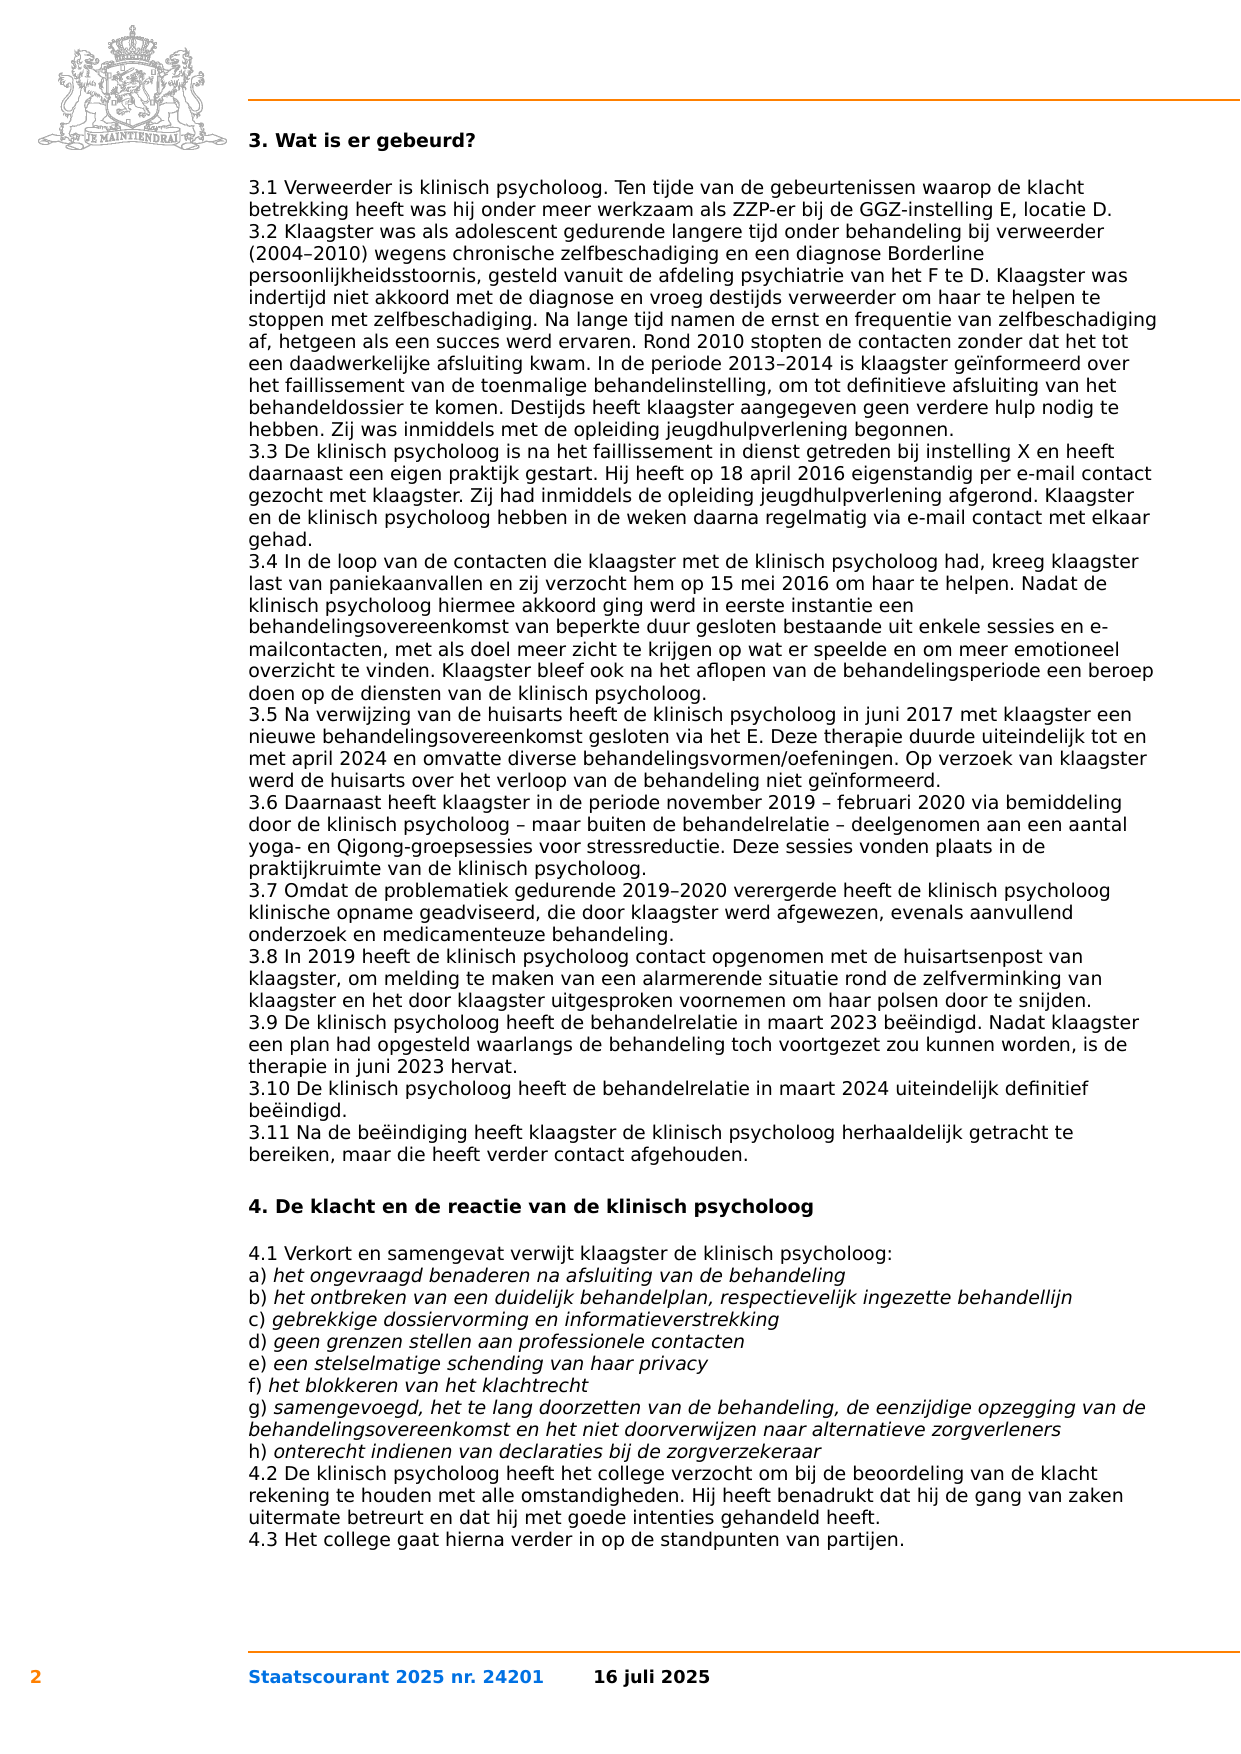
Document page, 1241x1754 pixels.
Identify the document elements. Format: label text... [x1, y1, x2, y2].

text e) een stelselmatige schending van haar privacy [248, 1353, 1163, 1375]
text 3.2 Klaagster was als adolescent gedurende langere tijd onder behandeling bij verweerder (2004–2010) wegens chronische zelfbeschadiging en een diagnose Borderline persoonlijkheidsstoornis, gesteld vanuit de afdeling psychiatrie van het F te D. Klaagster was indertijd niet akkoord met de diagnose en vroeg destijds verweerder om haar te helpen te stoppen met zelfbeschadiging. Na lange tijd namen de ernst en frequentie van zelfbeschadiging af, hetgeen als een succes werd ervaren. Rond 2010 stopten de contacten zonder dat het tot een daadwerkelijke afsluiting kwam. In de periode 2013–2014 is klaagster geïnformeerd over het faillissement van de toenmalige behandelinstelling, om tot definitieve afsluiting van het behandeldossier te komen. Destijds heeft klaagster aangegeven geen verdere hulp nodig te hebben. Zij was inmiddels met de opleiding jeugdhulpverlening begonnen. [248, 221, 1163, 441]
text b) het ontbreken van een duidelijk behandelplan, respectievelijk ingezette behandellijn [248, 1287, 1163, 1309]
picture [38, 25, 227, 150]
text 3.8 In 2019 heeft de klinisch psycholoog contact opgenomen met de huisartsenpost van klaagster, om melding te maken van een alarmerende situatie rond de zelfverminking van klaagster en het door klaagster uitgesproken voornemen om haar polsen door te snijden. [248, 946, 1163, 1012]
text 3.7 Omdat de problematiek gedurende 2019–2020 verergerde heeft de klinisch psycholoog klinische opname geadviseerd, die door klaagster werd afgewezen, evenals aanvullend onderzoek en medicamenteuze behandeling. [248, 880, 1163, 946]
text 3.10 De klinisch psycholoog heeft de behandelrelatie in maart 2024 uiteindelijk definitief beëindigd. [248, 1078, 1163, 1122]
text 4.3 Het college gaat hierna verder in op de standpunten van partijen. [248, 1529, 1163, 1551]
text 4.2 De klinisch psycholoog heeft het college verzocht om bij de beoordeling van de klacht rekening te houden met alle omstandigheden. Hij heeft benadrukt dat hij de gang van zaken uitermate betreurt en dat hij met goede intenties gehandeld heeft. [248, 1463, 1163, 1529]
text d) geen grenzen stellen aan professionele contacten [248, 1331, 1163, 1353]
subtitle 3. Wat is er gebeurd? [248, 130, 1163, 152]
text a) het ongevraagd benaderen na afsluiting van de behandeling [248, 1265, 1163, 1287]
text c) gebrekkige dossiervorming en informatieverstrekking [248, 1309, 1163, 1331]
text 3.1 Verweerder is klinisch psycholoog. Ten tijde van de gebeurtenissen waarop de klacht betrekking heeft was hij onder meer werkzaam als ZZP-er bij de GGZ-instelling E, locatie D. [248, 177, 1163, 221]
text 3.11 Na de beëindiging heeft klaagster de klinisch psycholoog herhaaldelijk getracht te bereiken, maar die heeft verder contact afgehouden. [248, 1122, 1163, 1166]
text 3.4 In de loop van de contacten die klaagster met de klinisch psycholoog had, kreeg klaagster last van paniekaanvallen en zij verzocht hem op 15 mei 2016 om haar te helpen. Nadat de klinisch psycholoog hiermee akkoord ging werd in eerste instantie een behandelingsovereenkomst van beperkte duur gesloten bestaande uit enkele sessies en e-mailcontacten, met als doel meer zicht te krijgen op wat er speelde en om meer emotioneel overzicht te vinden. Klaagster bleef ook na het aflopen van de behandelingsperiode een beroep doen op de diensten van de klinisch psycholoog. [248, 551, 1163, 704]
subtitle 4. De klacht en de reactie van de klinisch psycholoog [248, 1196, 1163, 1218]
text 3.5 Na verwijzing van de huisarts heeft de klinisch psycholoog in juni 2017 met klaagster een nieuwe behandelingsovereenkomst gesloten via het E. Deze therapie duurde uiteindelijk tot en met april 2024 en omvatte diverse behandelingsvormen/oefeningen. Op verzoek van klaagster werd de huisarts over het verloop van de behandeling niet geïnformeerd. [248, 704, 1163, 792]
text g) samengevoegd, het te lang doorzetten van de behandeling, de eenzijdige opzegging van de behandelingsovereenkomst en het niet doorverwijzen naar alternatieve zorgverleners [248, 1397, 1163, 1441]
text 3.9 De klinisch psycholoog heeft de behandelrelatie in maart 2023 beëindigd. Nadat klaagster een plan had opgesteld waarlangs de behandeling toch voortgezet zou kunnen worden, is de therapie in juni 2023 hervat. [248, 1012, 1163, 1078]
text h) onterecht indienen van declaraties bij de zorgverzekeraar [248, 1441, 1163, 1463]
text 3.6 Daarnaast heeft klaagster in de periode november 2019 – februari 2020 via bemiddeling door de klinisch psycholoog – maar buiten de behandelrelatie – deelgenomen aan een aantal yoga- en Qigong-groepsessies voor stressreductie. Deze sessies vonden plaats in de praktijkruimte van de klinisch psycholoog. [248, 792, 1163, 880]
text 3.3 De klinisch psycholoog is na het faillissement in dienst getreden bij instelling X en heeft daarnaast een eigen praktijk gestart. Hij heeft op 18 april 2016 eigenstandig per e-mail contact gezocht met klaagster. Zij had inmiddels de opleiding jeugdhulpverlening afgerond. Klaagster en de klinisch psycholoog hebben in de weken daarna regelmatig via e-mail contact met elkaar gehad. [248, 441, 1163, 551]
text 4.1 Verkort en samengevat verwijt klaagster de klinisch psycholoog: [248, 1243, 1163, 1265]
text f) het blokkeren van het klachtrecht [248, 1375, 1163, 1397]
